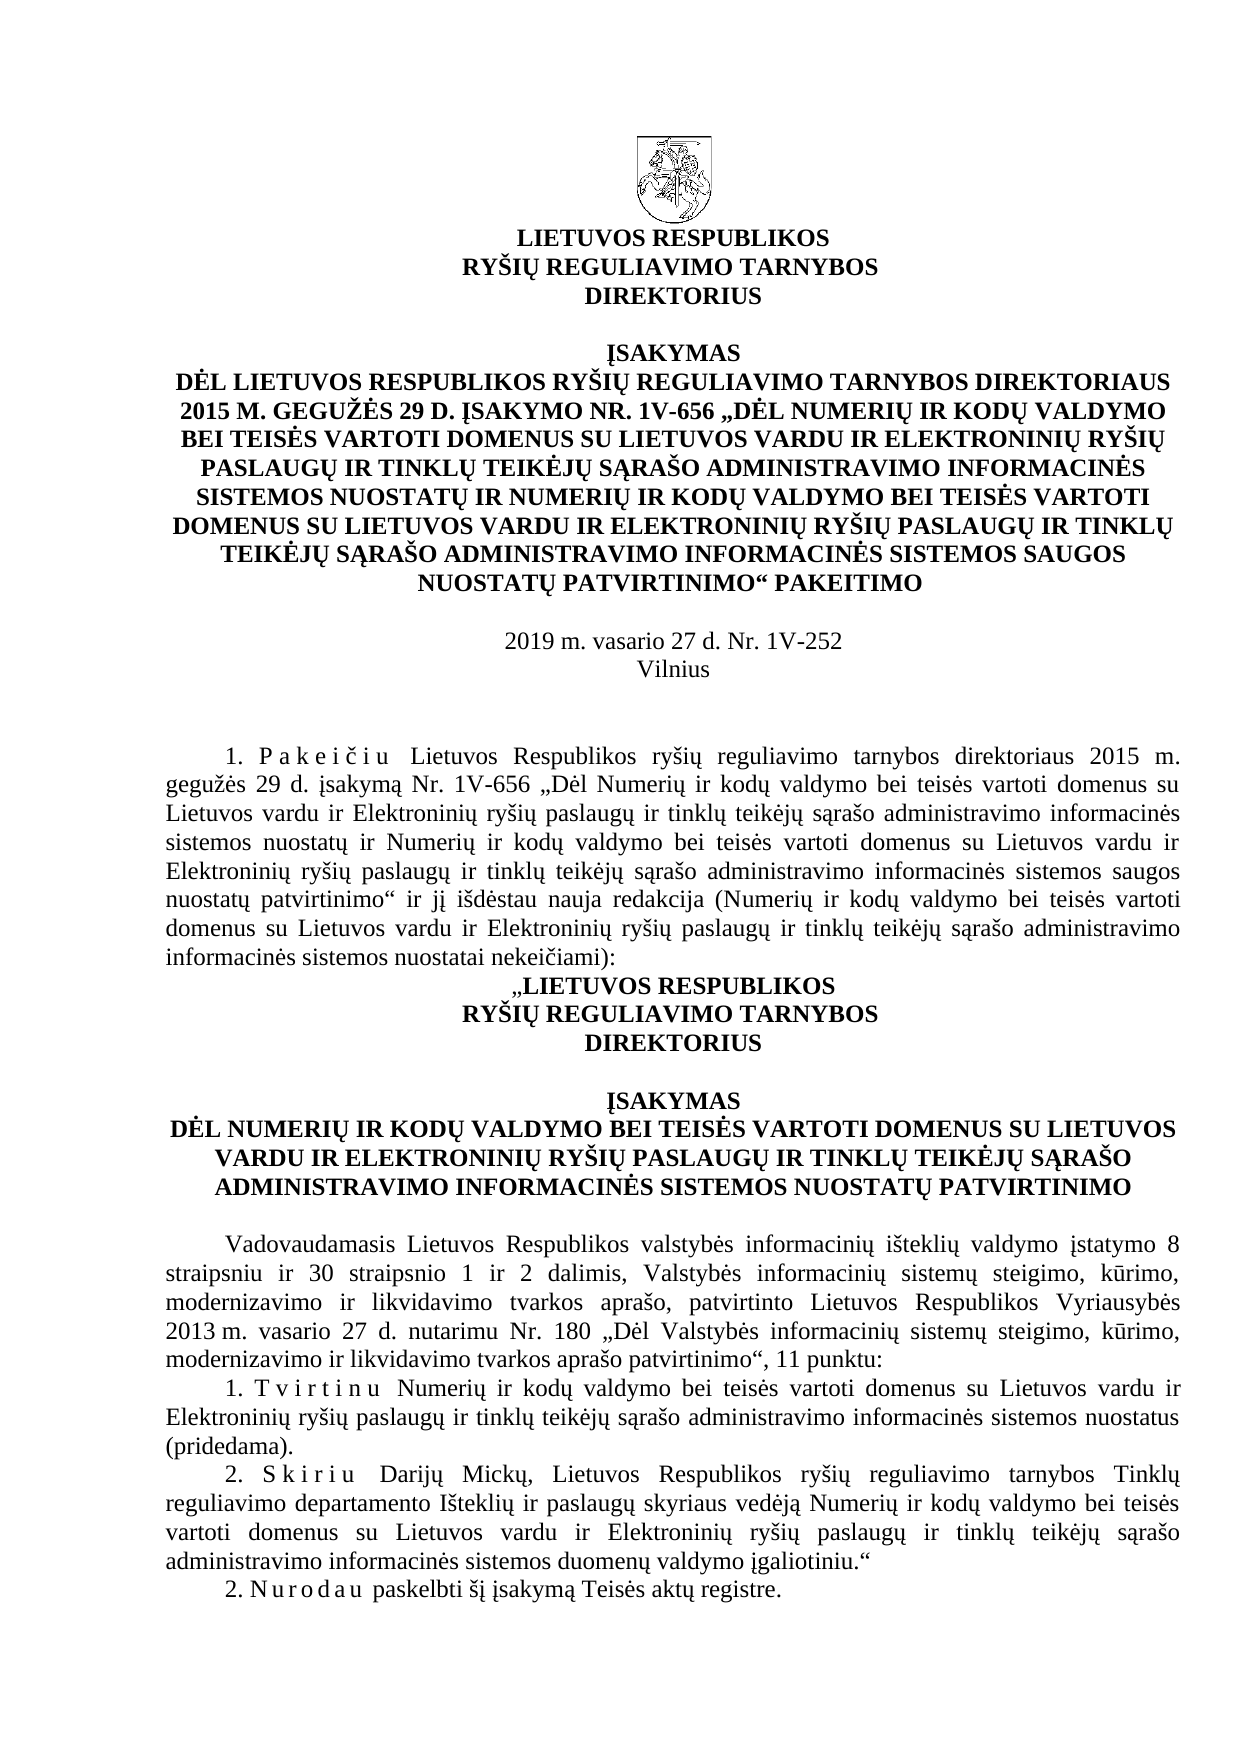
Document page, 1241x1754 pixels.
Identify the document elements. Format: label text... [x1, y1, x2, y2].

text 1. Tvirtinu Numerių ir kodų valdymo bei teisės vartoti domenus su Lietuvos vardu ir Elektroninių ryšių paslaugų ir tinklų teikėjų sąrašo administravimo informacinės sistemos nuostatus (pridedama). [165, 1373, 1181, 1459]
text 1. Pakeičiu Lietuvos Respublikos ryšių reguliavimo tarnybos direktoriaus 2015 m. gegužės 29 d. įsakymą Nr. 1V-656 „Dėl Numerių ir kodų valdymo bei teisės vartoti domenus su Lietuvos vardu ir Elektroninių ryšių paslaugų ir tinklų teikėjų sąrašo administravimo informacinės sistemos nuostatų ir Numerių ir kodų valdymo bei teisės vartoti domenus su Lietuvos vardu ir Elektroninių ryšių paslaugų ir tinklų teikėjų sąrašo administravimo informacinės sistemos saugos nuostatų patvirtinimo“ ir jį išdėstau nauja redakcija (Numerių ir kodų valdymo bei teisės vartoti domenus su Lietuvos vardu ir Elektroninių ryšių paslaugų ir tinklų teikėjų sąrašo administravimo informacinės sistemos nuostatai nekeičiami): [165, 741, 1181, 971]
text 2. Skiriu Darijų Mickų, Lietuvos Respublikos ryšių reguliavimo tarnybos Tinklų reguliavimo departamento Išteklių ir paslaugų skyriaus vedėją Numerių ir kodų valdymo bei teisės vartoti domenus su Lietuvos vardu ir Elektroninių ryšių paslaugų ir tinklų teikėjų sąrašo administravimo informacinės sistemos duomenų valdymo įgaliotiniu.“ [165, 1459, 1181, 1574]
text 2019 m. vasario 27 d. Nr. 1V-252 [165, 626, 1181, 654]
text „LIETUVOS RESPUBLIKOS [165, 971, 1181, 999]
text Vadovaudamasis Lietuvos Respublikos valstybės informacinių išteklių valdymo įstatymo 8 straipsniu ir 30 straipsnio 1 ir 2 dalimis, Valstybės informacinių sistemų steigimo, kūrimo, modernizavimo ir likvidavimo tvarkos aprašo, patvirtinto Lietuvos Respublikos Vyriausybės 2013 m. vasario 27 d. nutarimu Nr. 180 „Dėl Valstybės informacinių sistemų steigimo, kūrimo, modernizavimo ir likvidavimo tvarkos aprašo patvirtinimo“, 11 punktu: [165, 1229, 1181, 1373]
text DĖL LIETUVOS RESPUBLIKOS RYŠIŲ REGULIAVIMO TARNYBOS DIREKTORIAUS 2015 M. GEGUŽĖS 29 D. ĮSAKYMO NR. 1V-656 „DĖL NUMERIŲ IR KODŲ VALDYMO BEI TEISĖS VARTOTI DOMENUS SU LIETUVOS VARDU IR ELEKTRONINIŲ RYŠIŲ PASLAUGŲ IR TINKLŲ TEIKĖJŲ SĄRAŠO ADMINISTRAVIMO INFORMACINĖS SISTEMOS NUOSTATŲ IR NUMERIŲ IR KODŲ VALDYMO BEI TEISĖS VARTOTI DOMENUS SU LIETUVOS VARDU IR ELEKTRONINIŲ RYŠIŲ PASLAUGŲ IR TINKLŲ TEIKĖJŲ SĄRAŠO ADMINISTRAVIMO INFORMACINĖS SISTEMOS SAUGOS NUOSTATŲ PATVIRTINIMO“ PAKEITIMO [165, 367, 1181, 597]
text LIETUVOS RESPUBLIKOS [165, 223, 1181, 252]
text Vilnius [165, 654, 1181, 683]
text ĮSAKYMAS [165, 1086, 1181, 1114]
text RYŠIŲ REGULIAVIMO TARNYBOS [165, 999, 1181, 1028]
text DIREKTORIUS [165, 281, 1181, 309]
text RYŠIŲ REGULIAVIMO TARNYBOS [165, 252, 1181, 281]
text ĮSAKYMAS [165, 338, 1181, 367]
text 2. Nurodau paskelbti šį įsakymą Teisės aktų registre. [165, 1574, 1181, 1603]
text DĖL NUMERIŲ IR KODŲ VALDYMO BEI TEISĖS VARTOTI DOMENUS SU LIETUVOS VARDU IR ELEKTRONINIŲ RYŠIŲ PASLAUGŲ IR TINKLŲ TEIKĖJŲ SĄRAŠO ADMINISTRAVIMO INFORMACINĖS SISTEMOS NUOSTATŲ PATVIRTINIMO [165, 1114, 1181, 1201]
text DIREKTORIUS [165, 1028, 1181, 1057]
